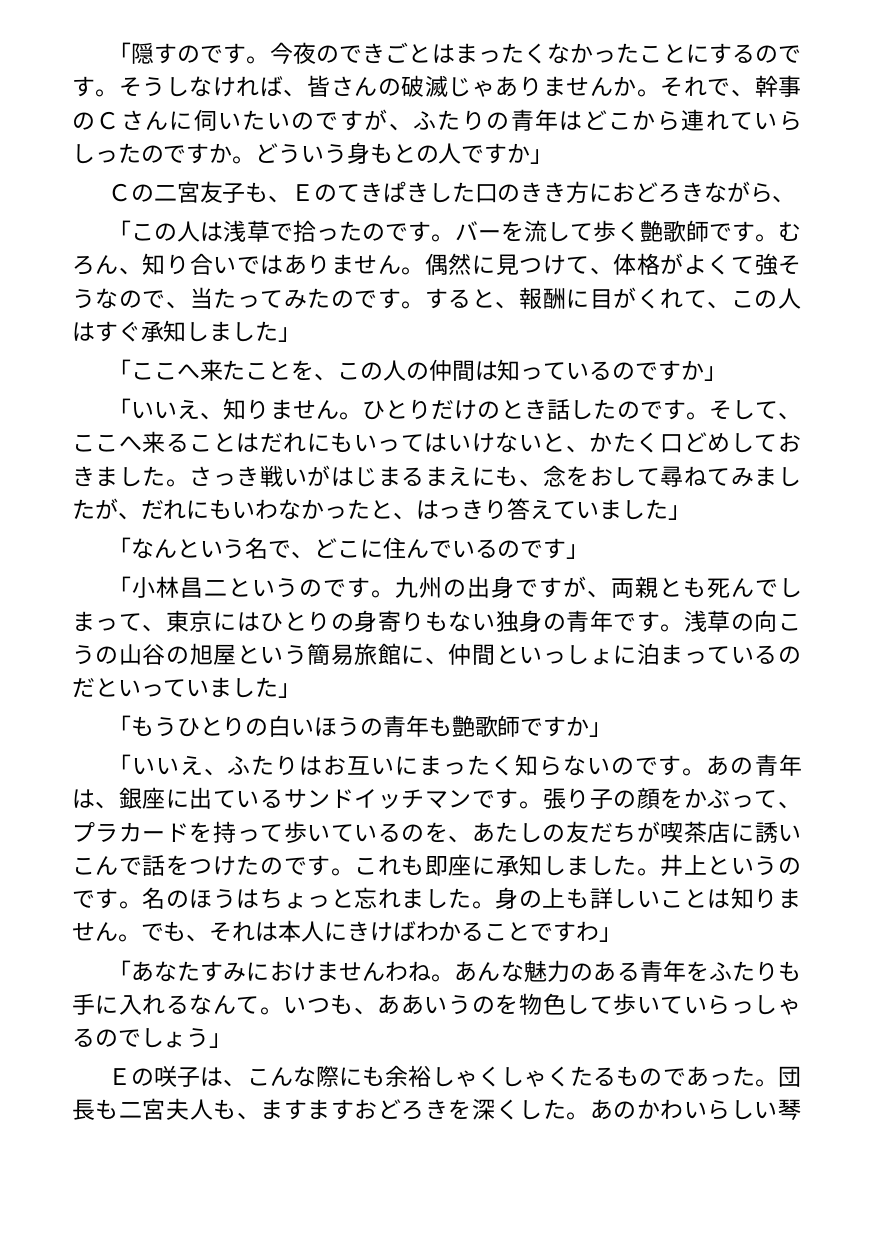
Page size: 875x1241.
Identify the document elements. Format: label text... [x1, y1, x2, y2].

text 「この人は浅草で拾ったのです。バーを流して歩く艶歌師です。むろん、知り合いではありません。偶然に見つけて、体格がよくて強そうなので、当たってみたのです。すると、報酬に目がくれて、この人はすぐ承知しました」 [72, 214, 802, 347]
text 「もうひとりの白いほうの青年も艶歌師ですか」 [72, 709, 802, 742]
text 「なんという名で、どこに住んでいるのです」 [72, 531, 802, 564]
text 「いいえ、ふたりはお互いにまったく知らないのです。あの青年は、銀座に出ているサンドイッチマンです。張り子の顔をかぶって、プラカードを持って歩いているのを、あたしの友だちが喫茶店に誘いこんで話をつけたのです。これも即座に承知しました。井上というのです。名のほうはちょっと忘れました。身の上も詳しいことは知りません。でも、それは本人にきけばわかることですわ」 [72, 748, 802, 947]
text 「小林昌二というのです。九州の出身ですが、両親とも死んでしまって、東京にはひとりの身寄りもない独身の青年です。浅草の向こうの山谷の旭屋という簡易旅館に、仲間といっしょに泊まっているのだといっていました」 [72, 570, 802, 703]
text 「隠すのです。今夜のできごとはまったくなかったことにするのです。そうしなければ、皆さんの破滅じゃありませんか。それで、幹事のＣさんに伺いたいのですが、ふたりの青年はどこから連れていらしったのですか。どういう身もとの人ですか」 [72, 36, 802, 169]
text 「ここへ来たことを、この人の仲間は知っているのですか」 [72, 353, 802, 386]
text 「いいえ、知りません。ひとりだけのとき話したのです。そして、ここへ来ることはだれにもいってはいけないと、かたく口どめしておきました。さっき戦いがはじまるまえにも、念をおして尋ねてみましたが、だれにもいわなかったと、はっきり答えていました」 [72, 392, 802, 525]
text Ｃの二宮友子も、Ｅのてきぱきした口のきき方におどろきながら、 [72, 175, 802, 208]
text 「あなたすみにおけませんわね。あんな魅力のある青年をふたりも手に入れるなんて。いつも、ああいうのを物色して歩いていらっしゃるのでしょう」 [72, 953, 802, 1053]
text Ｅの咲子は、こんな際にも余裕しゃくしゃくたるものであった。団長も二宮夫人も、ますますおどろきを深くした。あのかわいらしい琴 [72, 1059, 802, 1126]
